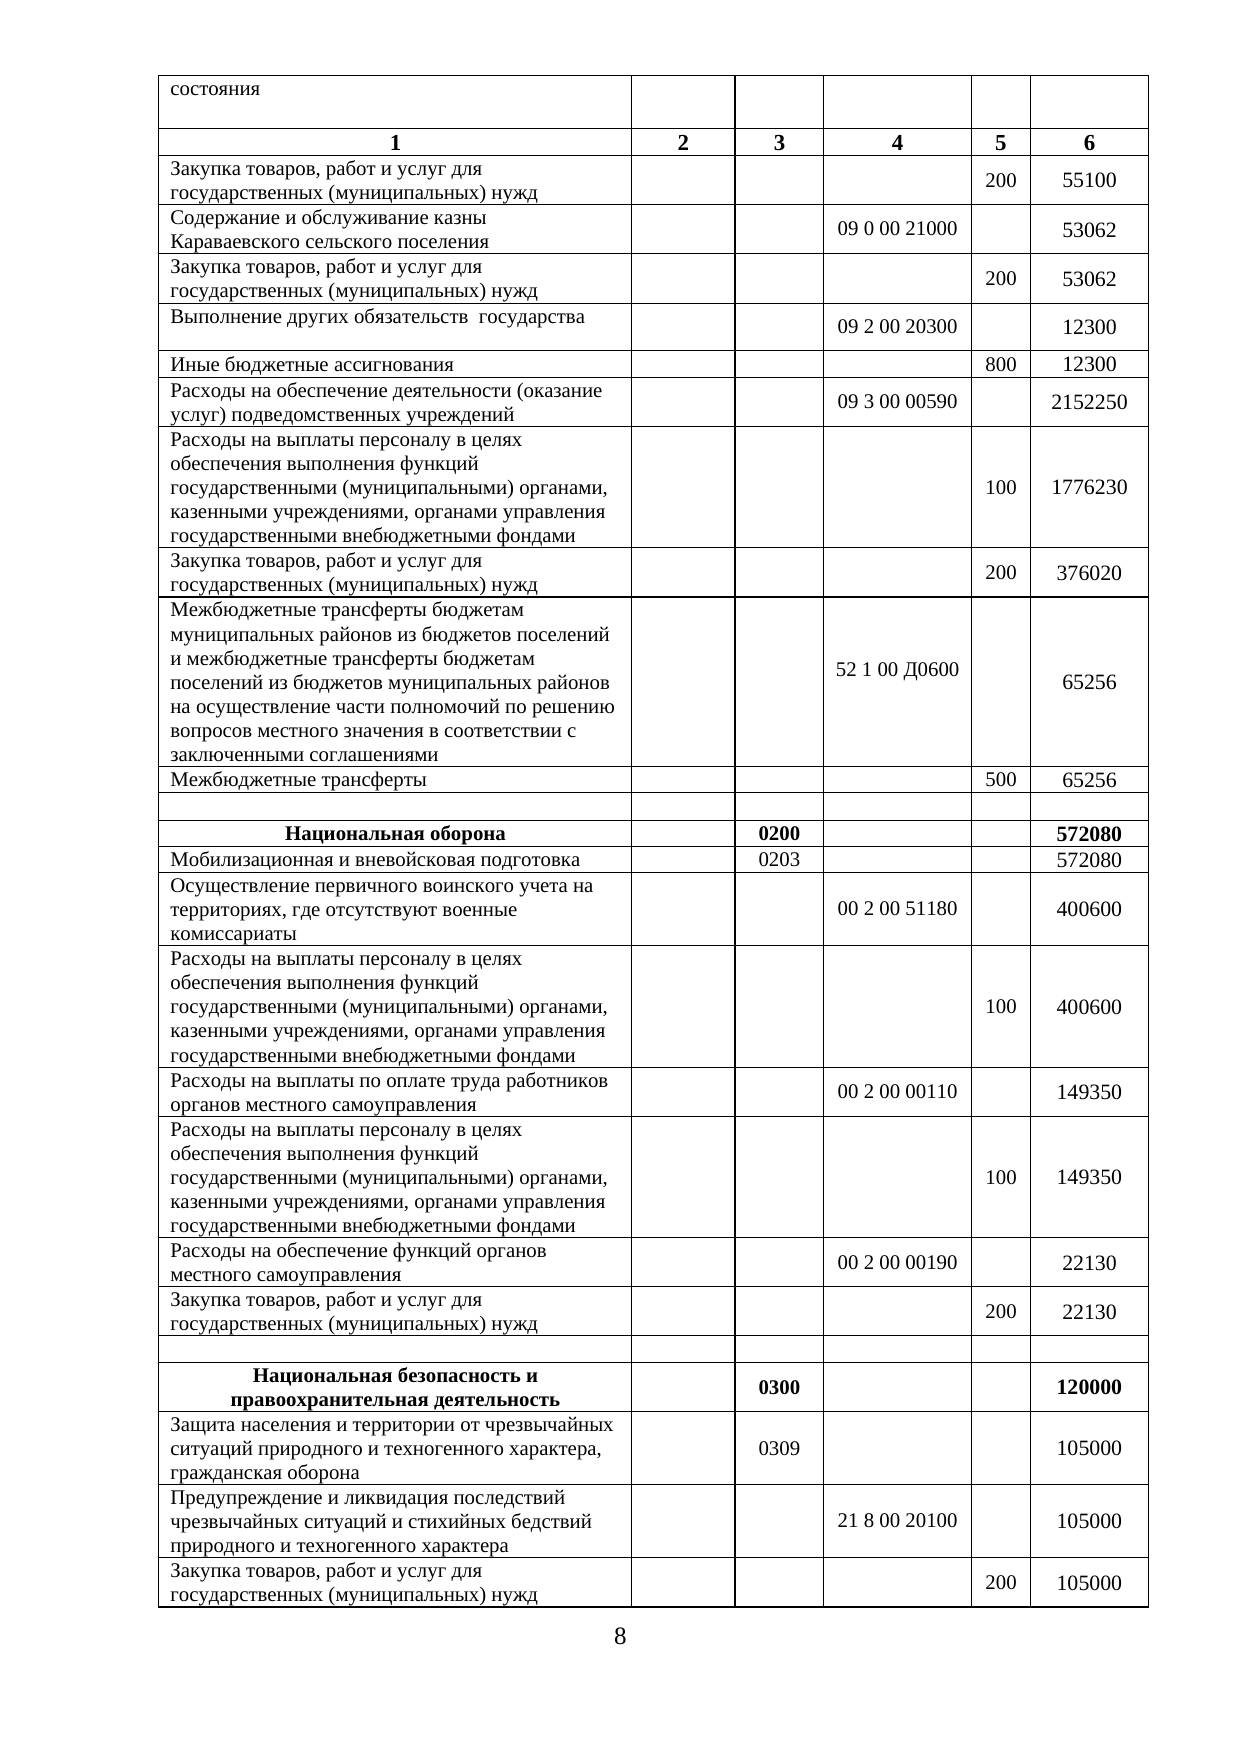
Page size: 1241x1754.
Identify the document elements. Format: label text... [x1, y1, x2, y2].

table_cell 12300 [1031, 351, 1148, 377]
table_cell [632, 598, 734, 766]
table_cell [632, 378, 734, 426]
table_cell [632, 351, 734, 377]
table_cell 100 [972, 427, 1030, 547]
table_cell 200 [972, 548, 1030, 596]
table_cell Расходы на обеспечение функций органов местного самоуправления [159, 1238, 631, 1286]
table_cell [736, 548, 823, 596]
table_cell 6 [1031, 129, 1148, 155]
table_cell 572080 [1031, 821, 1148, 846]
table_cell 09 3 00 00590 [824, 378, 971, 426]
table_cell [736, 1117, 823, 1237]
table_cell [736, 1485, 823, 1557]
table_cell [736, 351, 823, 377]
table_cell Содержание и обслуживание казны Караваевского сельского поселения [159, 205, 631, 253]
table_cell [632, 427, 734, 547]
table_cell [736, 427, 823, 547]
table_cell [632, 873, 734, 945]
table_cell 00 2 00 00190 [824, 1238, 971, 1286]
table_cell [632, 1485, 734, 1557]
table_cell 53062 [1031, 205, 1148, 253]
table_cell 09 0 00 21000 [824, 205, 971, 253]
table_cell [632, 205, 734, 253]
table_cell [972, 1336, 1030, 1362]
table_cell Предупреждение и ликвидация последствий чрезвычайных ситуаций и стихийных бедствий природного и техногенного характера [159, 1485, 631, 1557]
table_cell [736, 946, 823, 1067]
table_cell Национальная оборона [159, 821, 631, 846]
table_cell [736, 1287, 823, 1335]
table_cell 2152250 [1031, 378, 1148, 426]
table_cell 1 [159, 129, 631, 155]
table_cell [972, 873, 1030, 945]
table_cell 149350 [1031, 1117, 1148, 1237]
table_cell 4 [824, 129, 971, 155]
table_cell Расходы на выплаты персоналу в целях обеспечения выполнения функций государственными (муниципальными) органами, казенными учреждениями, органами управления государственными внебюджетными фондами [159, 946, 631, 1067]
table_cell 376020 [1031, 548, 1148, 596]
table_cell Закупка товаров, работ и услуг для государственных (муниципальных) нужд [159, 156, 631, 204]
table_cell Закупка товаров, работ и услуг для государственных (муниципальных) нужд [159, 548, 631, 596]
table_cell [736, 156, 823, 204]
table_cell 52 1 00 Д0600 [824, 598, 971, 766]
table_cell [736, 873, 823, 945]
table_cell [972, 1363, 1030, 1411]
table_cell 120000 [1031, 1363, 1148, 1411]
table_cell состояния [159, 76, 631, 128]
table_cell [824, 156, 971, 204]
table_cell [632, 793, 734, 819]
table_cell 00 2 00 00110 [824, 1068, 971, 1116]
table_cell [632, 254, 734, 302]
table_cell [824, 548, 971, 596]
table_cell 500 [972, 767, 1030, 792]
table_cell 105000 [1031, 1485, 1148, 1557]
table_cell [632, 821, 734, 846]
table_cell 200 [972, 1558, 1030, 1606]
table_cell [736, 1336, 823, 1362]
table_cell 800 [972, 351, 1030, 377]
table_cell Межбюджетные трансферты [159, 767, 631, 792]
table_cell [736, 304, 823, 350]
table_cell [824, 1412, 971, 1484]
table_cell 105000 [1031, 1558, 1148, 1606]
table_cell [1031, 793, 1148, 819]
table_cell [736, 378, 823, 426]
table_cell Осуществление первичного воинского учета на территориях, где отсутствуют военные комиссариаты [159, 873, 631, 945]
table_cell 2 [632, 129, 734, 155]
table_cell 200 [972, 254, 1030, 302]
table_cell [632, 1558, 734, 1606]
table_cell [736, 1558, 823, 1606]
table_cell [632, 1287, 734, 1335]
table_cell Расходы на выплаты по оплате труда работников органов местного самоуправления [159, 1068, 631, 1116]
table_cell [972, 847, 1030, 872]
table_cell 12300 [1031, 304, 1148, 350]
table_cell [972, 76, 1030, 128]
table_cell 55100 [1031, 156, 1148, 204]
table_cell [824, 821, 971, 846]
table_cell [632, 1068, 734, 1116]
table_cell Закупка товаров, работ и услуг для государственных (муниципальных) нужд [159, 254, 631, 302]
table_cell [632, 946, 734, 1067]
table_cell [824, 1363, 971, 1411]
table_cell [632, 1412, 734, 1484]
table_cell [632, 156, 734, 204]
table_cell [824, 946, 971, 1067]
table_cell [159, 793, 631, 819]
table_cell 09 2 00 20300 [824, 304, 971, 350]
table_cell [824, 793, 971, 819]
table_cell [632, 304, 734, 350]
table_cell Закупка товаров, работ и услуг для государственных (муниципальных) нужд [159, 1287, 631, 1335]
table_cell [736, 1068, 823, 1116]
table_cell 0203 [736, 847, 823, 872]
table_cell Закупка товаров, работ и услуг для государственных (муниципальных) нужд [159, 1558, 631, 1606]
table_cell [972, 598, 1030, 766]
table_cell 21 8 00 20100 [824, 1485, 971, 1557]
table_cell [1031, 76, 1148, 128]
table_cell [736, 205, 823, 253]
table_cell 400600 [1031, 946, 1148, 1067]
table_cell [824, 1117, 971, 1237]
table_cell 0309 [736, 1412, 823, 1484]
table_cell [824, 1336, 971, 1362]
table_cell [632, 548, 734, 596]
table_cell Иные бюджетные ассигнования [159, 351, 631, 377]
table_cell [736, 254, 823, 302]
table_cell Выполнение других обязательств государства [159, 304, 631, 350]
table_cell [632, 1238, 734, 1286]
table_cell [824, 351, 971, 377]
table_cell 100 [972, 1117, 1030, 1237]
table_cell [824, 427, 971, 547]
table_cell 572080 [1031, 847, 1148, 872]
table_cell [972, 304, 1030, 350]
table_cell [736, 793, 823, 819]
table_cell [972, 378, 1030, 426]
table_cell 0200 [736, 821, 823, 846]
table_cell 65256 [1031, 598, 1148, 766]
table_cell 105000 [1031, 1412, 1148, 1484]
table_cell [972, 1238, 1030, 1286]
table_cell [736, 1238, 823, 1286]
table_cell [824, 1558, 971, 1606]
table_cell [972, 1068, 1030, 1116]
table_cell [824, 76, 971, 128]
table_cell [159, 1336, 631, 1362]
table_cell 100 [972, 946, 1030, 1067]
table_cell [972, 793, 1030, 819]
table_cell [736, 598, 823, 766]
table_cell [972, 1412, 1030, 1484]
table_cell Расходы на выплаты персоналу в целях обеспечения выполнения функций государственными (муниципальными) органами, казенными учреждениями, органами управления государственными внебюджетными фондами [159, 427, 631, 547]
table_cell [824, 1287, 971, 1335]
table_cell [824, 847, 971, 872]
table_cell [972, 1485, 1030, 1557]
table_cell [632, 1336, 734, 1362]
table_cell 22130 [1031, 1238, 1148, 1286]
table_cell 00 2 00 51180 [824, 873, 971, 945]
table_cell Мобилизационная и вневойсковая подготовка [159, 847, 631, 872]
table_cell Расходы на выплаты персоналу в целях обеспечения выполнения функций государственными (муниципальными) органами, казенными учреждениями, органами управления государственными внебюджетными фондами [159, 1117, 631, 1237]
table_cell Расходы на обеспечение деятельности (оказание услуг) подведомственных учреждений [159, 378, 631, 426]
table_cell [824, 767, 971, 792]
table_cell 200 [972, 156, 1030, 204]
table_cell [736, 76, 823, 128]
table_cell 3 [736, 129, 823, 155]
table_cell [1031, 1336, 1148, 1362]
table_cell 0300 [736, 1363, 823, 1411]
table_cell 200 [972, 1287, 1030, 1335]
table_cell 1776230 [1031, 427, 1148, 547]
table_cell 5 [972, 129, 1030, 155]
table_cell [824, 254, 971, 302]
table_cell [632, 767, 734, 792]
table_cell Национальная безопасность и правоохранительная деятельность [159, 1363, 631, 1411]
table_cell 53062 [1031, 254, 1148, 302]
table_cell [736, 767, 823, 792]
table_cell [972, 205, 1030, 253]
table_cell Межбюджетные трансферты бюджетам муниципальных районов из бюджетов поселений и межбюджетные трансферты бюджетам поселений из бюджетов муниципальных районов на осуществление части полномочий по решению вопросов местного значения в соответствии с заключенными соглашениями [159, 598, 631, 766]
table_cell 22130 [1031, 1287, 1148, 1335]
table_cell 65256 [1031, 767, 1148, 792]
table_cell [632, 1363, 734, 1411]
table_cell Защита населения и территории от чрезвычайных ситуаций природного и техногенного характера, гражданская оборона [159, 1412, 631, 1484]
table_cell 149350 [1031, 1068, 1148, 1116]
table_cell 400600 [1031, 873, 1148, 945]
table_cell [632, 1117, 734, 1237]
table_cell [632, 76, 734, 128]
table_cell [632, 847, 734, 872]
table_cell [972, 821, 1030, 846]
